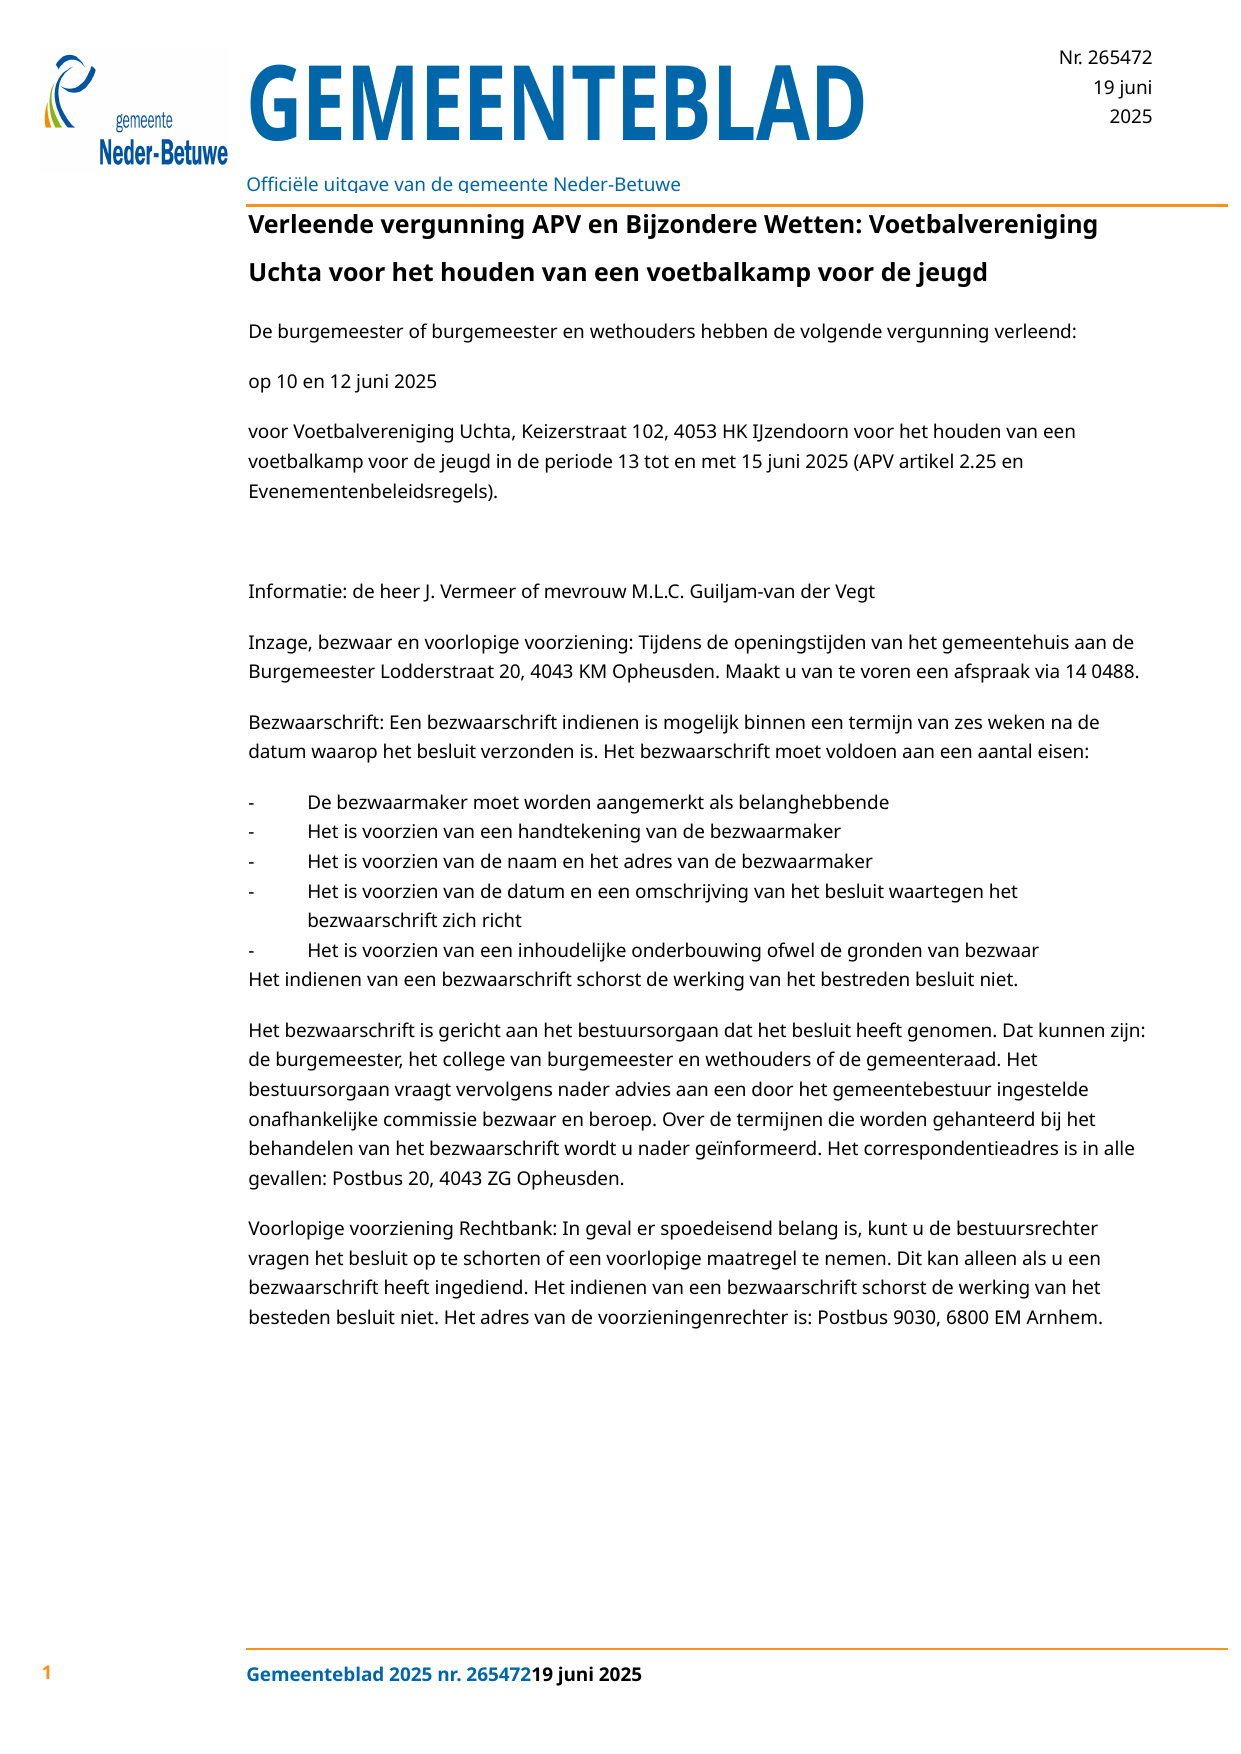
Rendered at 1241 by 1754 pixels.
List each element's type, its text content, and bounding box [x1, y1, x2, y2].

list De bezwaarmaker moet worden aangemerkt als belanghebbende [248, 789, 1152, 815]
text Inzage, bezwaar en voorlopige voorziening: Tijdens de openingstijden van het gemeentehuis aan de Burgemeester Lodderstraat 20, 4043 KM Opheusden. Maakt u van te voren een afspraak via 14 0488. [248, 629, 1152, 684]
text voor Voetbalvereniging Uchta, Keizerstraat 102, 4053 HK IJzendoorn voor het houden van een voetbalkamp voor de jeugd in de periode 13 tot en met 15 juni 2025 (APV artikel 2.25 en Evenementenbeleidsregels). [248, 419, 1152, 504]
list Het is voorzien van een handtekening van de bezwaarmaker [248, 819, 1152, 844]
text Het indienen van een bezwaarschrift schorst de werking van het bestreden besluit niet. [248, 967, 1152, 992]
list Het is voorzien van de naam en het adres van de bezwaarmaker [248, 848, 1152, 874]
text Bezwaarschrift: Een bezwaarschrift indienen is mogelijk binnen een termijn van zes weken na de datum waarop het besluit verzonden is. Het bezwaarschrift moet voldoen aan een aantal eisen: [248, 709, 1152, 764]
text Informatie: de heer J. Vermeer of mevrouw M.L.C. Guiljam-van der Vegt [248, 579, 1152, 604]
text op 10 en 12 juni 2025 [248, 368, 1152, 394]
text De burgemeester of burgemeester en wethouders hebben de volgende vergunning verleend: [248, 318, 1152, 344]
text Het bezwaarschrift is gericht aan het bestuursorgaan dat het besluit heeft genomen. Dat kunnen zijn: de burgemeester, het college van burgemeester en wethouders of de gemeenteraad. Het bestuursorgaan vraagt vervolgens nader advies aan een door het gemeentebestuur ingestelde onafhankelijke commissie bezwaar en beroep. Over de termijnen die worden gehanteerd bij het behandelen van het bezwaarschrift wordt u nader geïnformeerd. Het correspondentieadres is in alle gevallen: Postbus 20, 4043 ZG Opheusden. [248, 1017, 1152, 1191]
text Voorlopige voorziening Rechtbank: In geval er spoedeisend belang is, kunt u de bestuursrechter vragen het besluit op te schorten of een voorlopige maatregel te nemen. Dit kan alleen als u een bezwaarschrift heeft ingediend. Het indienen van een bezwaarschrift schorst de werking van het besteden besluit niet. Het adres van de voorzieningenrechter is: Postbus 9030, 6800 EM Arnhem. [248, 1215, 1152, 1330]
picture [41, 47, 231, 172]
list Het is voorzien van de datum en een omschrijving van het besluit waartegen het bezwaarschrift zich richt [248, 878, 1152, 933]
list Het is voorzien van een inhoudelijke onderbouwing ofwel de gronden van bezwaar [248, 937, 1152, 963]
text Verleende vergunning APV en Bijzondere Wetten: Voetbalvereniging Uchta voor het houden van een voetbalkamp voor de jeugd [248, 207, 1152, 288]
